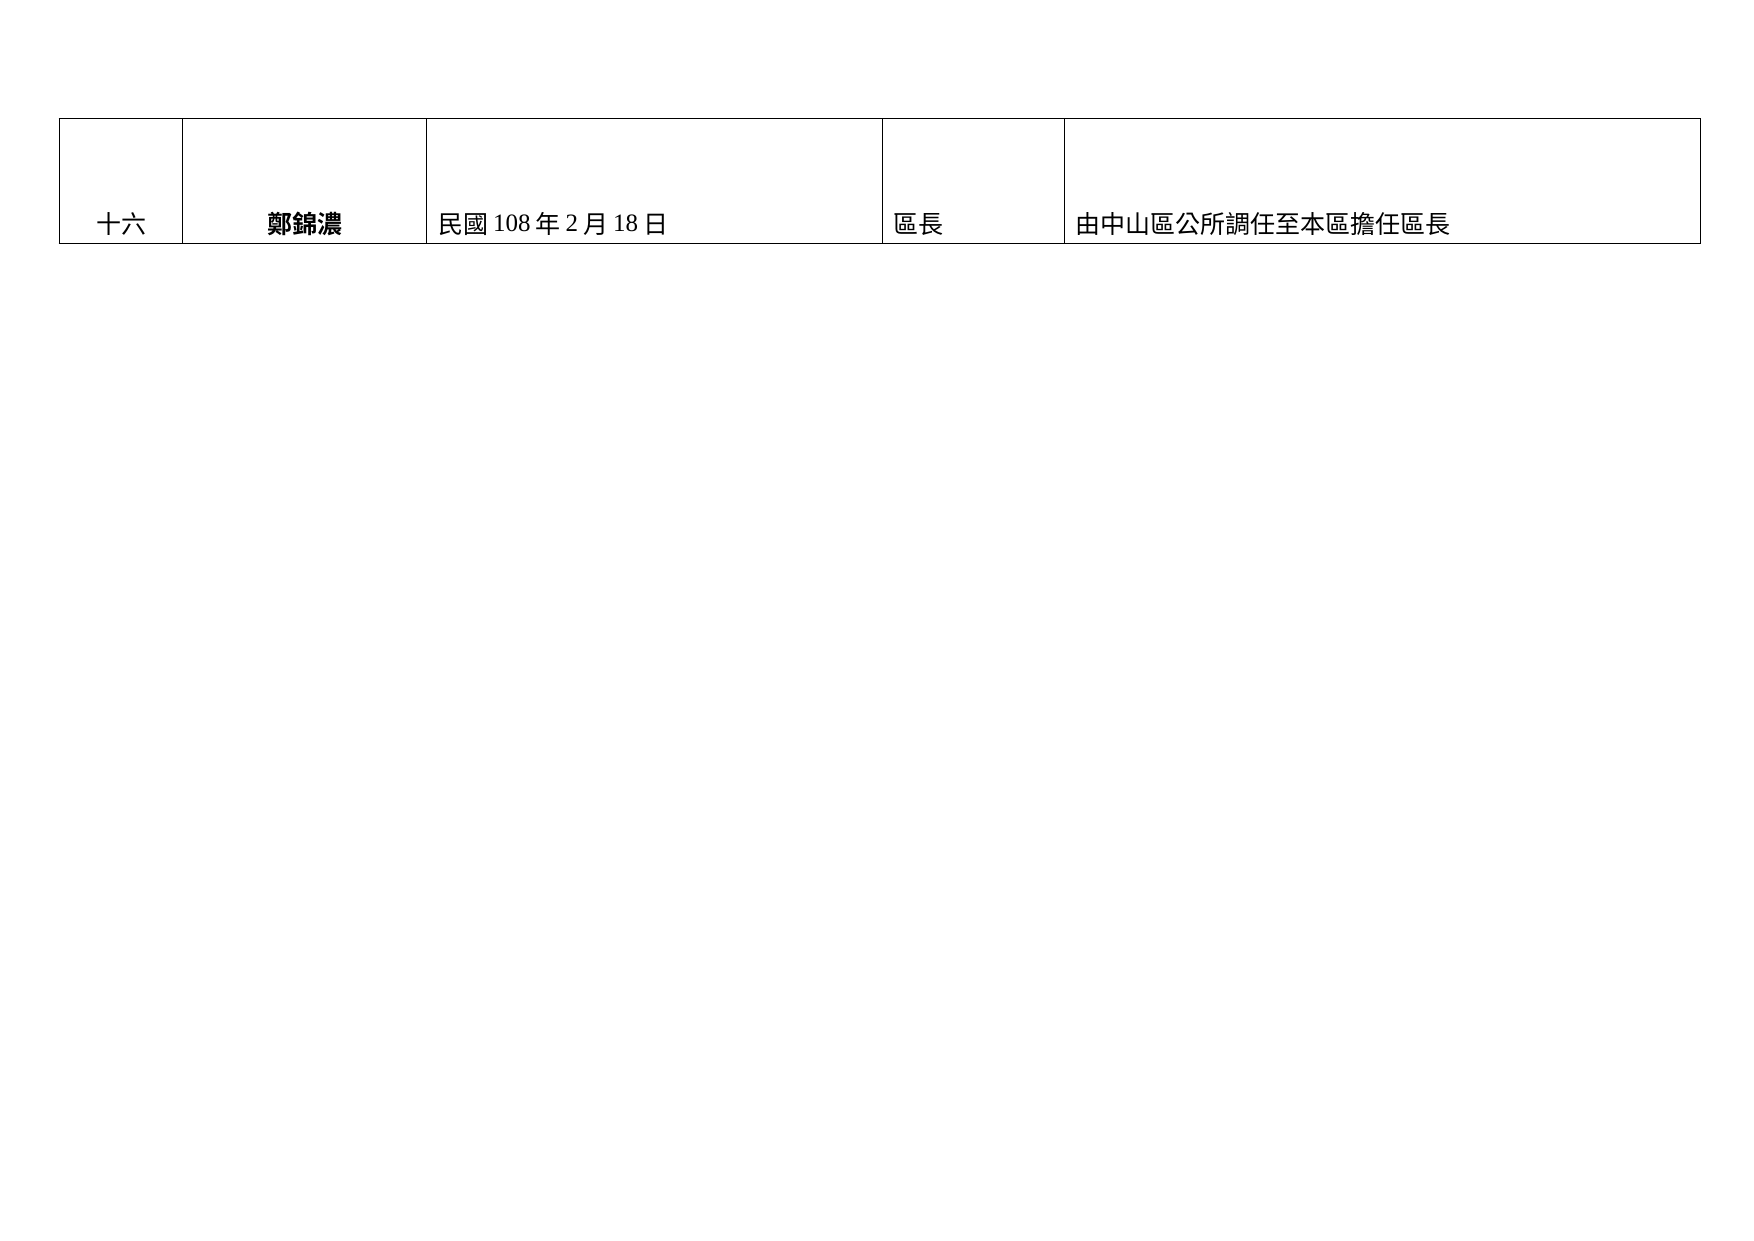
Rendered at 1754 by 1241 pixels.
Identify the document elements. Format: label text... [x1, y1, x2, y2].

table_cell 民國108年2月18日 [427, 119, 882, 243]
table_cell 鄭錦濃 [183, 119, 426, 243]
table_cell 十六 [60, 119, 182, 243]
table_cell 由中山區公所調任至本區擔任區長 [1065, 119, 1700, 243]
table_cell 區長 [883, 119, 1064, 243]
